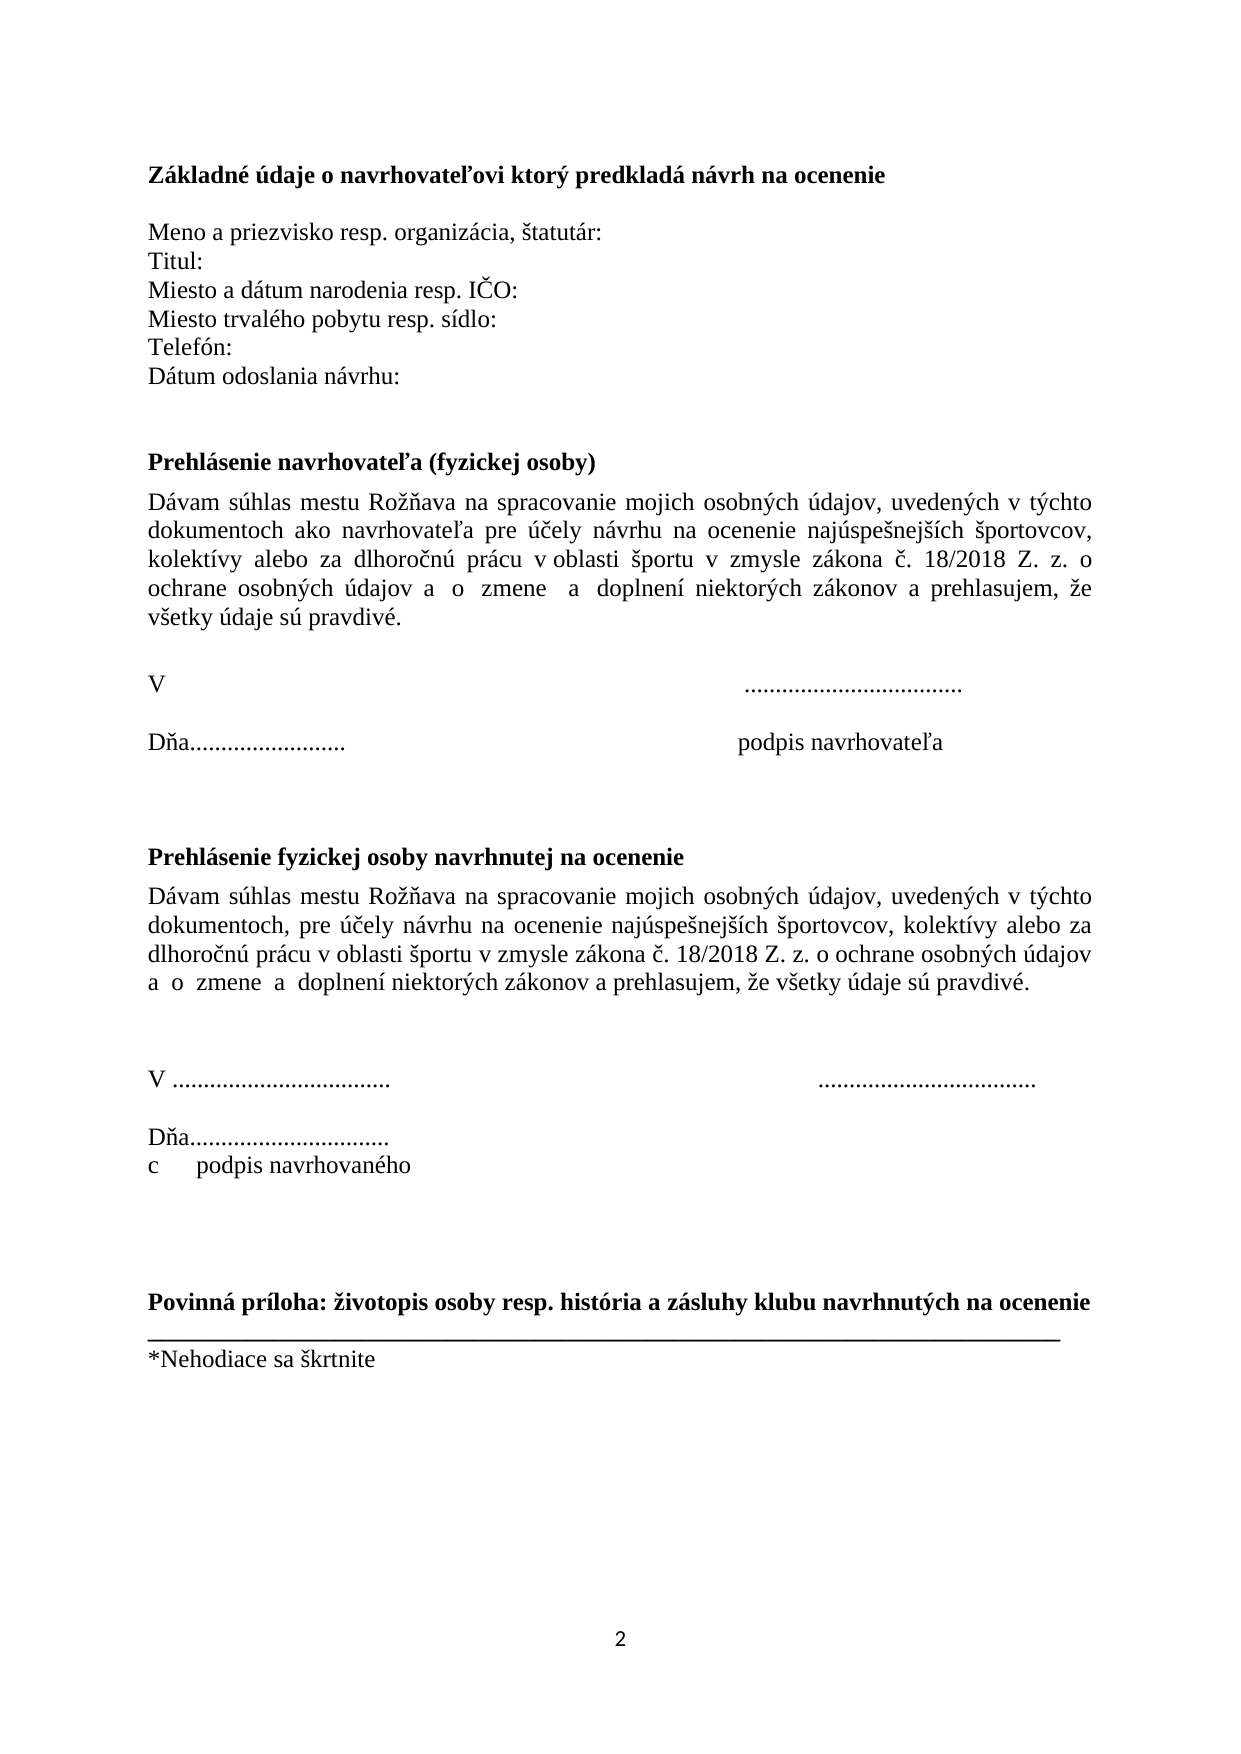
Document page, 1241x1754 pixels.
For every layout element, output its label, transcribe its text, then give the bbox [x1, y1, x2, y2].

text Prehlásenie fyzickej osoby navrhnutej na ocenenie [148, 842, 1093, 871]
text Dávam súhlas mestu Rožňava na spracovanie mojich osobných údajov, uvedených v týchto dokumentoch ako navrhovateľa pre účely návrhu na ocenenie najúspešnejších športovcov, kolektívy alebo za dlhoročnú prácu v oblasti športu v zmysle zákona č. 18/2018 Z. z. o ochrane osobných údajov a o zmene a doplnení niektorých zákonov a prehlasujem, že všetky údaje sú pravdivé. [148, 487, 1093, 630]
text Prehlásenie navrhovateľa (fyzickej osoby) [148, 447, 1093, 476]
text Telefón: [148, 332, 1093, 361]
text V ................................... [148, 669, 1093, 698]
text Miesto a dátum narodenia resp. IČO: [148, 275, 1093, 304]
text Dávam súhlas mestu Rožňava na spracovanie mojich osobných údajov, uvedených v týchto dokumentoch, pre účely návrhu na ocenenie najúspešnejších športovcov, kolektívy alebo za dlhoročnú prácu v oblasti športu v zmysle zákona č. 18/2018 Z. z. o ochrane osobných údajov a o zmene a doplnení niektorých zákonov a prehlasujem, že všetky údaje sú pravdivé. [148, 881, 1093, 996]
text Povinná príloha: životopis osoby resp. história a zásluhy klubu navrhnutých na ocenenie [148, 1287, 1093, 1316]
text V ................................... ................................... [148, 1064, 1093, 1093]
text Titul: [148, 246, 1093, 275]
text Dátum odoslania návrhu: [148, 361, 1093, 390]
text Dňa......................... podpis navrhovateľa [148, 727, 1093, 756]
text Dňa................................ c podpis navrhovaného [148, 1122, 1093, 1179]
text Základné údaje o navrhovateľovi ktorý predkladá návrh na ocenenie [148, 160, 1093, 189]
text *Nehodiace sa škrtnite [148, 1344, 1093, 1373]
text Meno a priezvisko resp. organizácia, štatutár: [148, 217, 1093, 246]
text Miesto trvalého pobytu resp. sídlo: [148, 304, 1093, 332]
text _________________________________________________________________________ [148, 1316, 1093, 1344]
